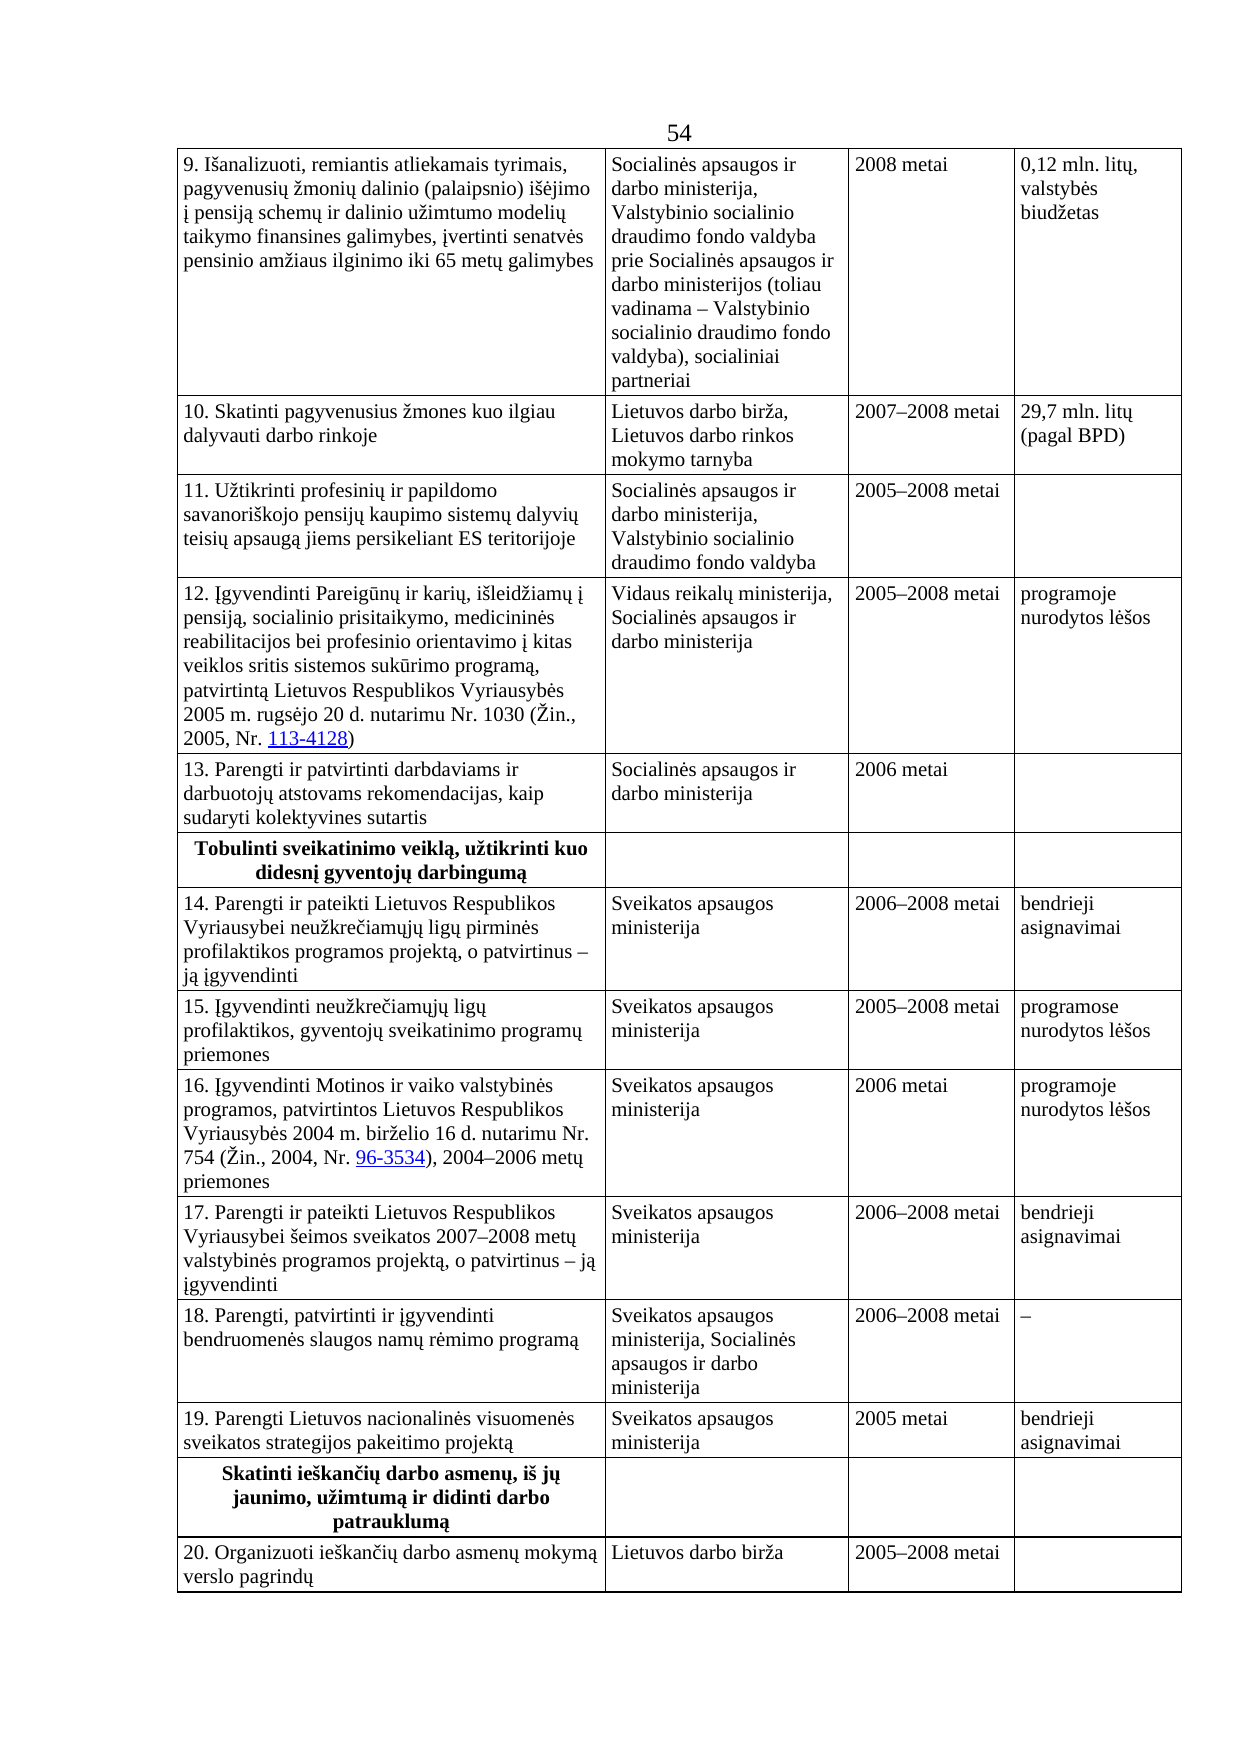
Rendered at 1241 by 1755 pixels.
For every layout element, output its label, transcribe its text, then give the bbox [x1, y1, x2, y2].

table_cell 2008 metai [849, 149, 1014, 395]
table_cell bendrieji asignavimai [1015, 888, 1181, 990]
table_cell 13. Parengti ir patvirtinti darbdaviams ir darbuotojų atstovams rekomendacijas, kaip sudaryti kolektyvines sutartis [178, 754, 605, 832]
table_cell 2005–2008 metai [849, 991, 1014, 1069]
table_cell Sveikatos apsaugos ministerija [606, 888, 848, 990]
table_cell 2005 metai [849, 1403, 1014, 1457]
table_cell Sveikatos apsaugos ministerija, Socialinės apsaugos ir darbo ministerija [606, 1300, 848, 1402]
table_cell Sveikatos apsaugos ministerija [606, 1070, 848, 1196]
table_cell programoje nurodytos lėšos [1015, 1070, 1181, 1196]
table_cell 29,7 mln. litų (pagal BPD) [1015, 396, 1181, 474]
table_cell Vidaus reikalų ministerija, Socialinės apsaugos ir darbo ministerija [606, 578, 848, 753]
table_cell 11. Užtikrinti profesinių ir papildomo savanoriškojo pensijų kaupimo sistemų dalyvių teisių apsaugą jiems persikeliant ES teritorijoje [178, 475, 605, 577]
table_cell 2006 metai [849, 754, 1014, 832]
table_cell Sveikatos apsaugos ministerija [606, 991, 848, 1069]
table_cell Socialinės apsaugos ir darbo ministerija [606, 754, 848, 832]
table_cell 2005–2008 metai [849, 578, 1014, 753]
table_cell 12. Įgyvendinti Pareigūnų ir karių, išleidžiamų į pensiją, socialinio prisitaikymo, medicininės reabilitacijos bei profesinio orientavimo į kitas veiklos sritis sistemos sukūrimo programą, patvirtintą Lietuvos Respublikos Vyriausybės 2005 m. rugsėjo 20 d. nutarimu Nr. 1030 (Žin., 2005, Nr. 113-4128) [178, 578, 605, 753]
table_cell [1015, 754, 1181, 832]
table_cell [1015, 833, 1181, 887]
table_cell Lietuvos darbo birža, Lietuvos darbo rinkos mokymo tarnyba [606, 396, 848, 474]
table_cell bendrieji asignavimai [1015, 1197, 1181, 1299]
table_cell 2005–2008 metai [849, 1538, 1014, 1591]
table_cell programoje nurodytos lėšos [1015, 578, 1181, 753]
table_cell 2006–2008 metai [849, 888, 1014, 990]
table_cell Socialinės apsaugos ir darbo ministerija, Valstybinio socialinio draudimo fondo valdyba prie Socialinės apsaugos ir darbo ministerijos (toliau vadinama – Valstybinio socialinio draudimo fondo valdyba), socialiniai partneriai [606, 149, 848, 395]
table_cell [606, 833, 848, 887]
table_cell bendrieji asignavimai [1015, 1403, 1181, 1457]
table_cell [1015, 1538, 1181, 1591]
table_cell [1015, 1458, 1181, 1536]
table_cell 15. Įgyvendinti neužkrečiamųjų ligų profilaktikos, gyventojų sveikatinimo programų priemones [178, 991, 605, 1069]
table_cell 2005–2008 metai [849, 475, 1014, 577]
table_cell programose nurodytos lėšos [1015, 991, 1181, 1069]
table_cell 16. Įgyvendinti Motinos ir vaiko valstybinės programos, patvirtintos Lietuvos Respublikos Vyriausybės 2004 m. birželio 16 d. nutarimu Nr. 754 (Žin., 2004, Nr. 96-3534), 2004–2006 metų priemones [178, 1070, 605, 1196]
table_cell Sveikatos apsaugos ministerija [606, 1197, 848, 1299]
table_cell Tobulinti sveikatinimo veiklą, užtikrinti kuo didesnį gyventojų darbingumą [178, 833, 605, 887]
table_cell 2007–2008 metai [849, 396, 1014, 474]
table_cell [849, 1458, 1014, 1536]
table_cell Sveikatos apsaugos ministerija [606, 1403, 848, 1457]
table_cell [1015, 475, 1181, 577]
table_cell [849, 833, 1014, 887]
table_cell 14. Parengti ir pateikti Lietuvos Respublikos Vyriausybei neužkrečiamųjų ligų pirminės profilaktikos programos projektą, o patvirtinus – ją įgyvendinti [178, 888, 605, 990]
table_cell – [1015, 1300, 1181, 1402]
table_cell Skatinti ieškančių darbo asmenų, iš jų jaunimo, užimtumą ir didinti darbo patrauklumą [178, 1458, 605, 1536]
table_cell 2006–2008 metai [849, 1197, 1014, 1299]
table_cell 18. Parengti, patvirtinti ir įgyvendinti bendruomenės slaugos namų rėmimo programą [178, 1300, 605, 1402]
table_cell 0,12 mln. litų, valstybės biudžetas [1015, 149, 1181, 395]
table_cell 2006 metai [849, 1070, 1014, 1196]
table_cell 17. Parengti ir pateikti Lietuvos Respublikos Vyriausybei šeimos sveikatos 2007–2008 metų valstybinės programos projektą, o patvirtinus – ją įgyvendinti [178, 1197, 605, 1299]
table_cell 9. Išanalizuoti, remiantis atliekamais tyrimais, pagyvenusių žmonių dalinio (palaipsnio) išėjimo į pensiją schemų ir dalinio užimtumo modelių taikymo finansines galimybes, įvertinti senatvės pensinio amžiaus ilginimo iki 65 metų galimybes [178, 149, 605, 395]
table_cell 2006–2008 metai [849, 1300, 1014, 1402]
table_cell [606, 1458, 848, 1536]
table_cell 20. Organizuoti ieškančių darbo asmenų mokymą verslo pagrindų [178, 1538, 605, 1591]
table_cell Lietuvos darbo birža [606, 1538, 848, 1591]
table_cell 19. Parengti Lietuvos nacionalinės visuomenės sveikatos strategijos pakeitimo projektą [178, 1403, 605, 1457]
table_cell 10. Skatinti pagyvenusius žmones kuo ilgiau dalyvauti darbo rinkoje [178, 396, 605, 474]
table_cell Socialinės apsaugos ir darbo ministerija, Valstybinio socialinio draudimo fondo valdyba [606, 475, 848, 577]
